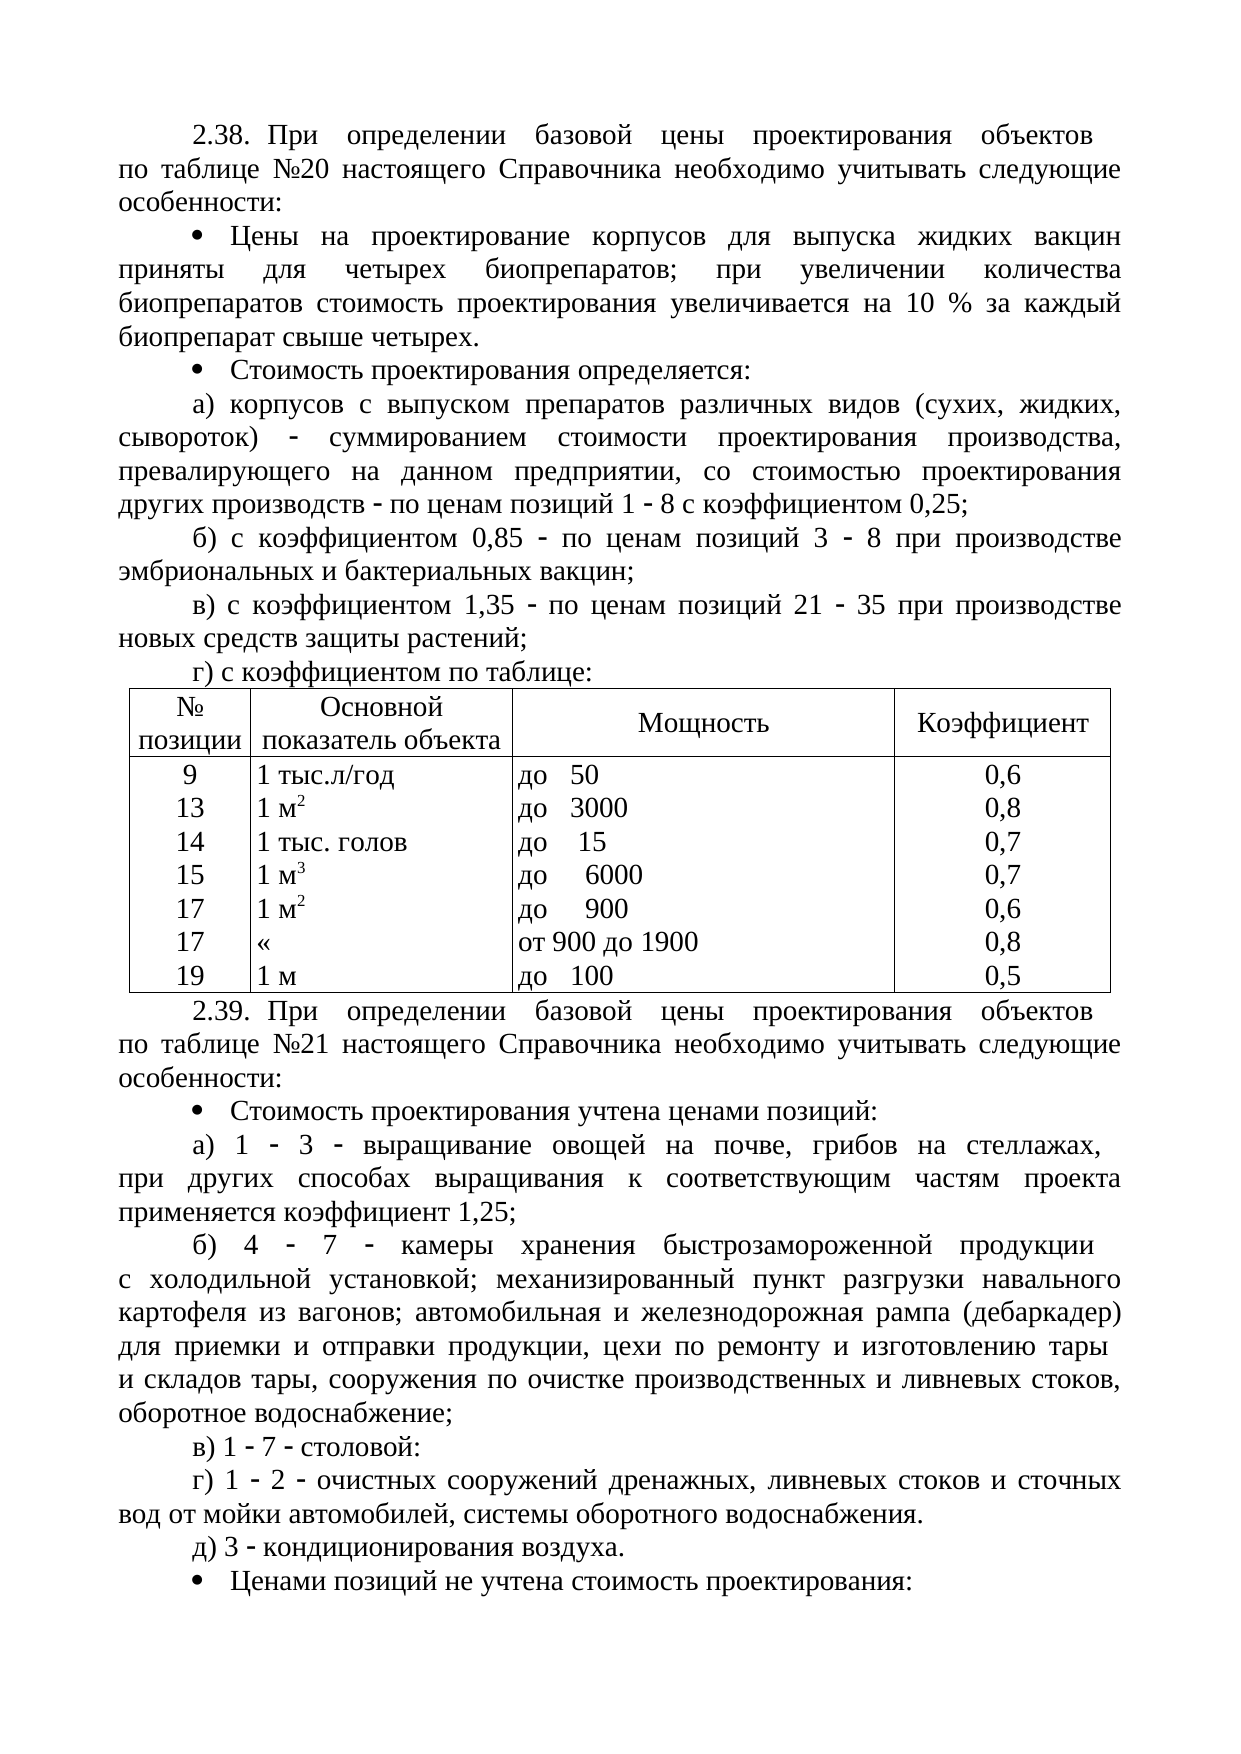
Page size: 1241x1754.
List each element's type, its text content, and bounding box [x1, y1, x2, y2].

table_cell 15 [130, 858, 250, 891]
table_cell 0,7 [895, 824, 1110, 858]
table_cell до 100 [513, 958, 894, 992]
table_cell от 900 до 1900 [513, 925, 894, 958]
table_cell 13 [130, 791, 250, 824]
text г) с коэффициентом по таблице: [118, 654, 1122, 688]
table_header № позиции [130, 689, 250, 756]
table_header Мощность [513, 689, 894, 756]
text в) с коэффициентом 1,35  по ценам позиций 21  35 при производстве новых средств защиты растений; [118, 587, 1122, 654]
table_cell до 3000 [513, 791, 894, 824]
table_cell до 15 [513, 824, 894, 858]
text д) 3  кондиционирования воздуха. [118, 1529, 1122, 1563]
table_cell 0,5 [895, 958, 1110, 992]
table_cell до 50 [513, 757, 894, 791]
table_header Коэффициент [895, 689, 1110, 756]
list Стоимость проектирования учтена ценами позиций: [118, 1093, 1122, 1127]
text б) с коэффициентом 0,85  по ценам позиций 3  8 при производстве эмбриональных и бактериальных вакцин; [118, 520, 1122, 587]
list При определении базовой цены проектирования объектов по таблице №21 настоящего Справочника необходимо учитывать следующие особенности: [118, 993, 1122, 1093]
table_cell 1 тыс. голов [251, 824, 512, 858]
table_cell 14 [130, 824, 250, 858]
table_cell « [251, 925, 512, 958]
table_cell 19 [130, 958, 250, 992]
text б) 4  7  камеры хранения быстрозамороженной продукции с холодильной установкой; механизированный пункт разгрузки навального картофеля из вагонов; автомобильная и железнодорожная рампа (дебаркадер) для приемки и отправки продукции, цехи по ремонту и изготовлению тары и складов тары, сооружения по очистке производственных и ливневых стоков, оборотное водоснабжение; [118, 1228, 1122, 1429]
table_cell 17 [130, 891, 250, 925]
table_cell 0,6 [895, 891, 1110, 925]
table_cell 1 м3 [251, 858, 512, 891]
table_cell 0,7 [895, 858, 1110, 891]
table_cell 9 [130, 757, 250, 791]
text а) 1  3  выращивание овощей на почве, грибов на стеллажах, при других способах выращивания к соответствующим частям проекта применяется коэффициент 1,25; [118, 1127, 1122, 1228]
text г) 1  2  очистных сооружений дренажных, ливневых стоков и сточных вод от мойки автомобилей, системы оборотного водоснабжения. [118, 1462, 1122, 1529]
table_cell 0,8 [895, 791, 1110, 824]
table_cell 0,8 [895, 925, 1110, 958]
list При определении базовой цены проектирования объектов по таблице №20 настоящего Справочника необходимо учитывать следующие особенности: [118, 118, 1122, 218]
list Ценами позиций не учтена стоимость проектирования: [118, 1563, 1122, 1597]
table_cell 1 м2 [251, 891, 512, 925]
list Цены на проектирование корпусов для выпуска жидких вакцин приняты для четырех биопрепаратов; при увеличении количества биопрепаратов стоимость проектирования увеличивается на 10 % за каждый биопрепарат свыше четырех. [118, 218, 1122, 352]
table_cell 1 м2 [251, 791, 512, 824]
table_cell 1 тыс.л/год [251, 757, 512, 791]
table_cell 0,6 [895, 757, 1110, 791]
table_cell 1 м [251, 958, 512, 992]
table_cell до 900 [513, 891, 894, 925]
table_cell до 6000 [513, 858, 894, 891]
text а) корпусов с выпуском препаратов различных видов (сухих, жидких, сывороток)  суммированием стоимости проектирования производства, превалирующего на данном предприятии, со стоимостью проектирования других производств  по ценам позиций 1  8 с коэффициентом 0,25; [118, 386, 1122, 520]
list Стоимость проектирования определяется: [118, 352, 1122, 386]
table_header Основной показатель объекта [251, 689, 512, 756]
table_cell 17 [130, 925, 250, 958]
text в) 1  7  столовой: [118, 1429, 1122, 1462]
